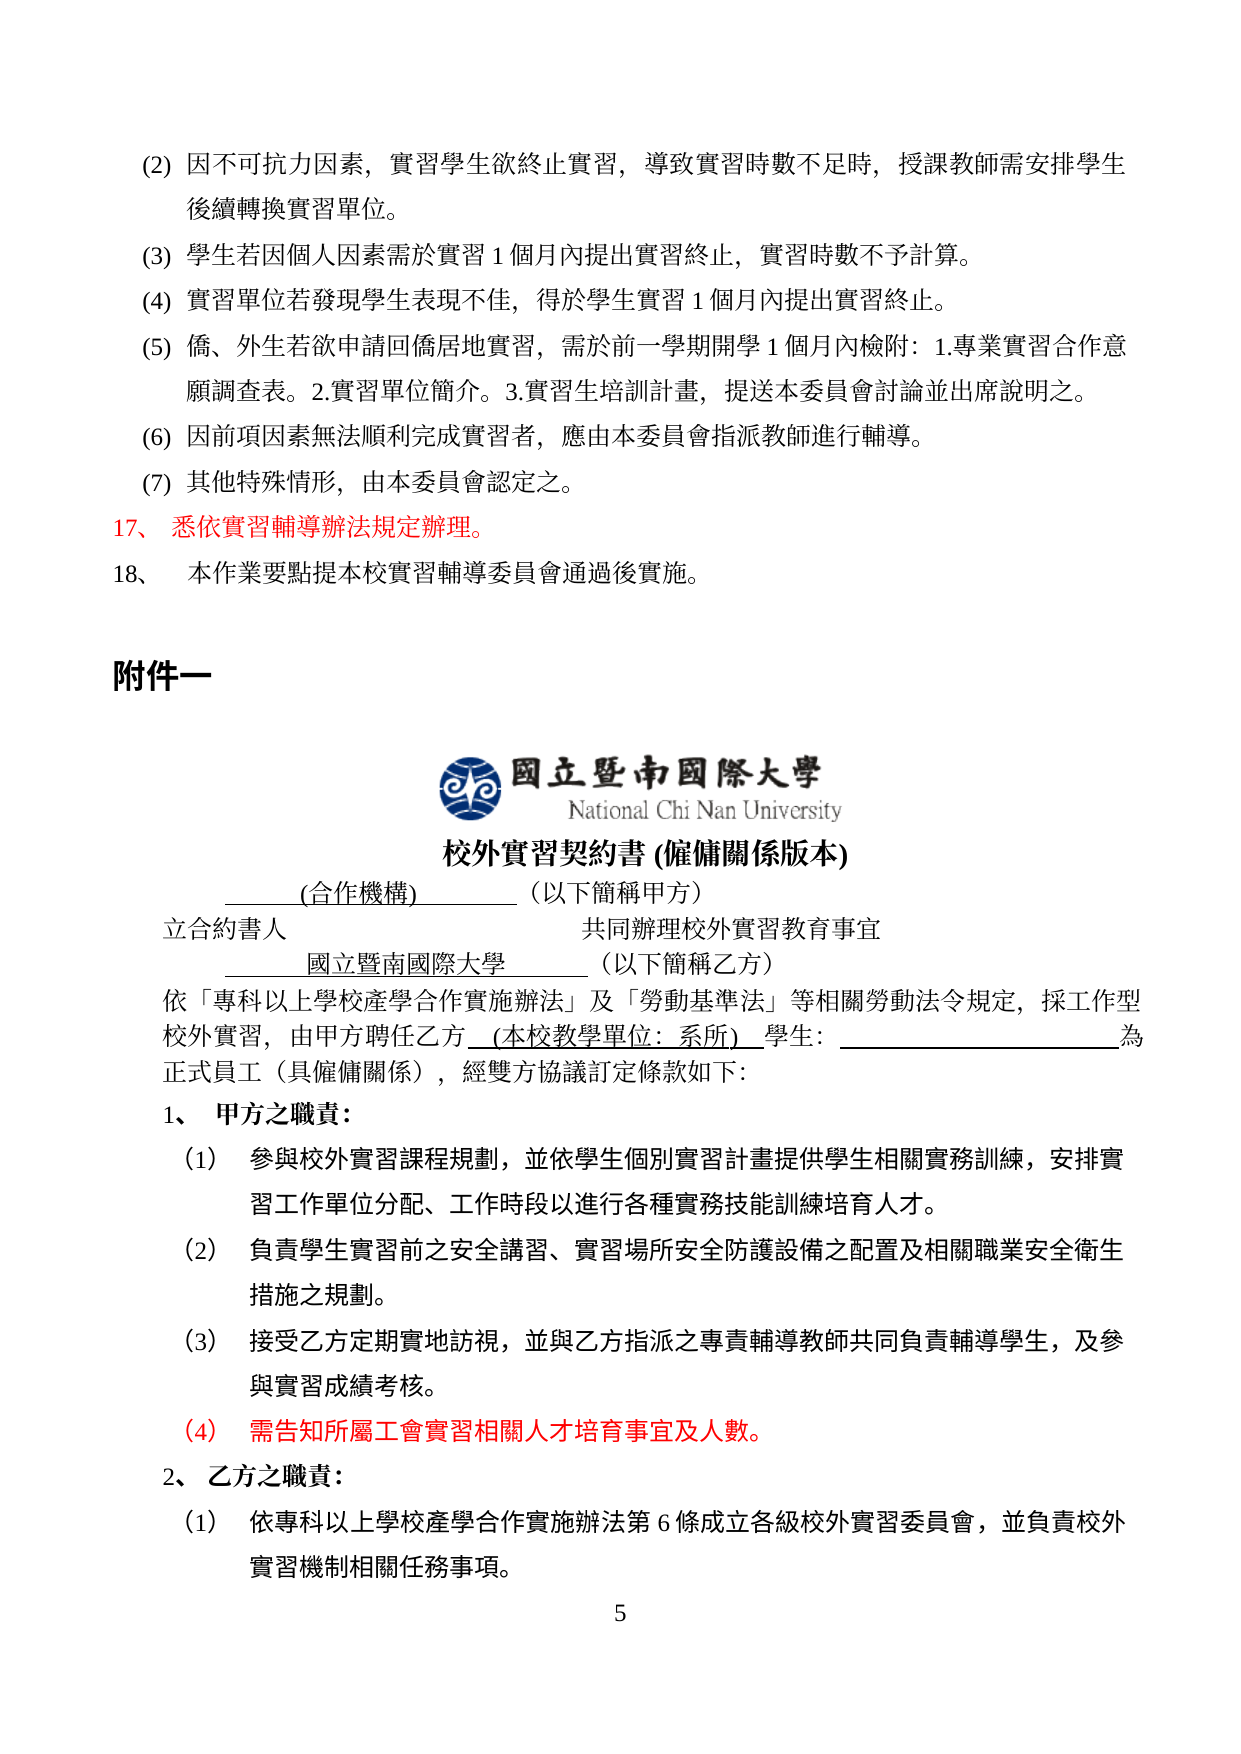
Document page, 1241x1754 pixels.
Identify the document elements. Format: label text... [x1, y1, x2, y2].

list 實習單位若發現學生表現不佳，得於學生實習1個月內提出實習終止。 [142, 286, 1128, 315]
list 接受乙方定期實地訪視，並與乙方指派之專責輔導教師共同負責輔導學生，及參與實習成績考核。 [169, 1321, 1128, 1402]
text (合作機構) （以下簡稱甲方） [162, 879, 1145, 907]
list 負責學生實習前之安全講習、實習場所安全防護設備之配置及相關職業安全衛生措施之規劃。 [169, 1230, 1128, 1312]
text 國立暨南國際大學 （以下簡稱乙方） [162, 951, 1145, 979]
text 附件一 [112, 649, 1128, 698]
list 乙方之職責： [162, 1457, 1125, 1493]
list 其他特殊情形，由本委員會認定之。 [142, 468, 1128, 497]
text 立合約書人 共同辦理校外實習教育事宜 [162, 915, 1145, 943]
list 悉依實習輔導辦法規定辦理。 [112, 513, 1128, 542]
list 僑、外生若欲申請回僑居地實習，需於前一學期開學1個月內檢附：1.專業實習合作意願調查表。2.實習單位簡介。3.實習生培訓計畫，提送本委員會討論並出席說明之。 [142, 332, 1128, 406]
list 甲方之職責： [162, 1094, 1125, 1131]
list 本作業要點提本校實習輔導委員會通過後實施。 [112, 559, 1128, 587]
text 依「專科以上學校產學合作實施辦法」及「勞動基準法」等相關勞動法令規定，採工作型校外實習，由甲方聘任乙方 (本校教學單位：系所) 學生： 為正式員工（具僱傭關係），經雙方協議訂定條款如下： [162, 987, 1145, 1087]
list 因前項因素無法順利完成實習者，應由本委員會指派教師進行輔導。 [142, 422, 1128, 451]
list 依專科以上學校產學合作實施辦法第6條成立各級校外實習委員會，並負責校外實習機制相關任務事項。 [169, 1502, 1128, 1584]
list 因不可抗力因素，實習學生欲終止實習，導致實習時數不足時，授課教師需安排學生後續轉換實習單位。 [142, 150, 1128, 224]
list 學生若因個人因素需於實習1個月內提出實習終止，實習時數不予計算。 [142, 241, 1128, 269]
list 參與校外實習課程規劃，並依學生個別實習計畫提供學生相關實務訓練，安排實習工作單位分配、工作時段以進行各種實務技能訓練培育人才。 [169, 1140, 1128, 1221]
picture [425, 713, 865, 837]
text 校外實習契約書 (僱傭關係版本) [162, 837, 1128, 870]
list 需告知所屬工會實習相關人才培育事宜及人數。 [169, 1412, 1128, 1448]
